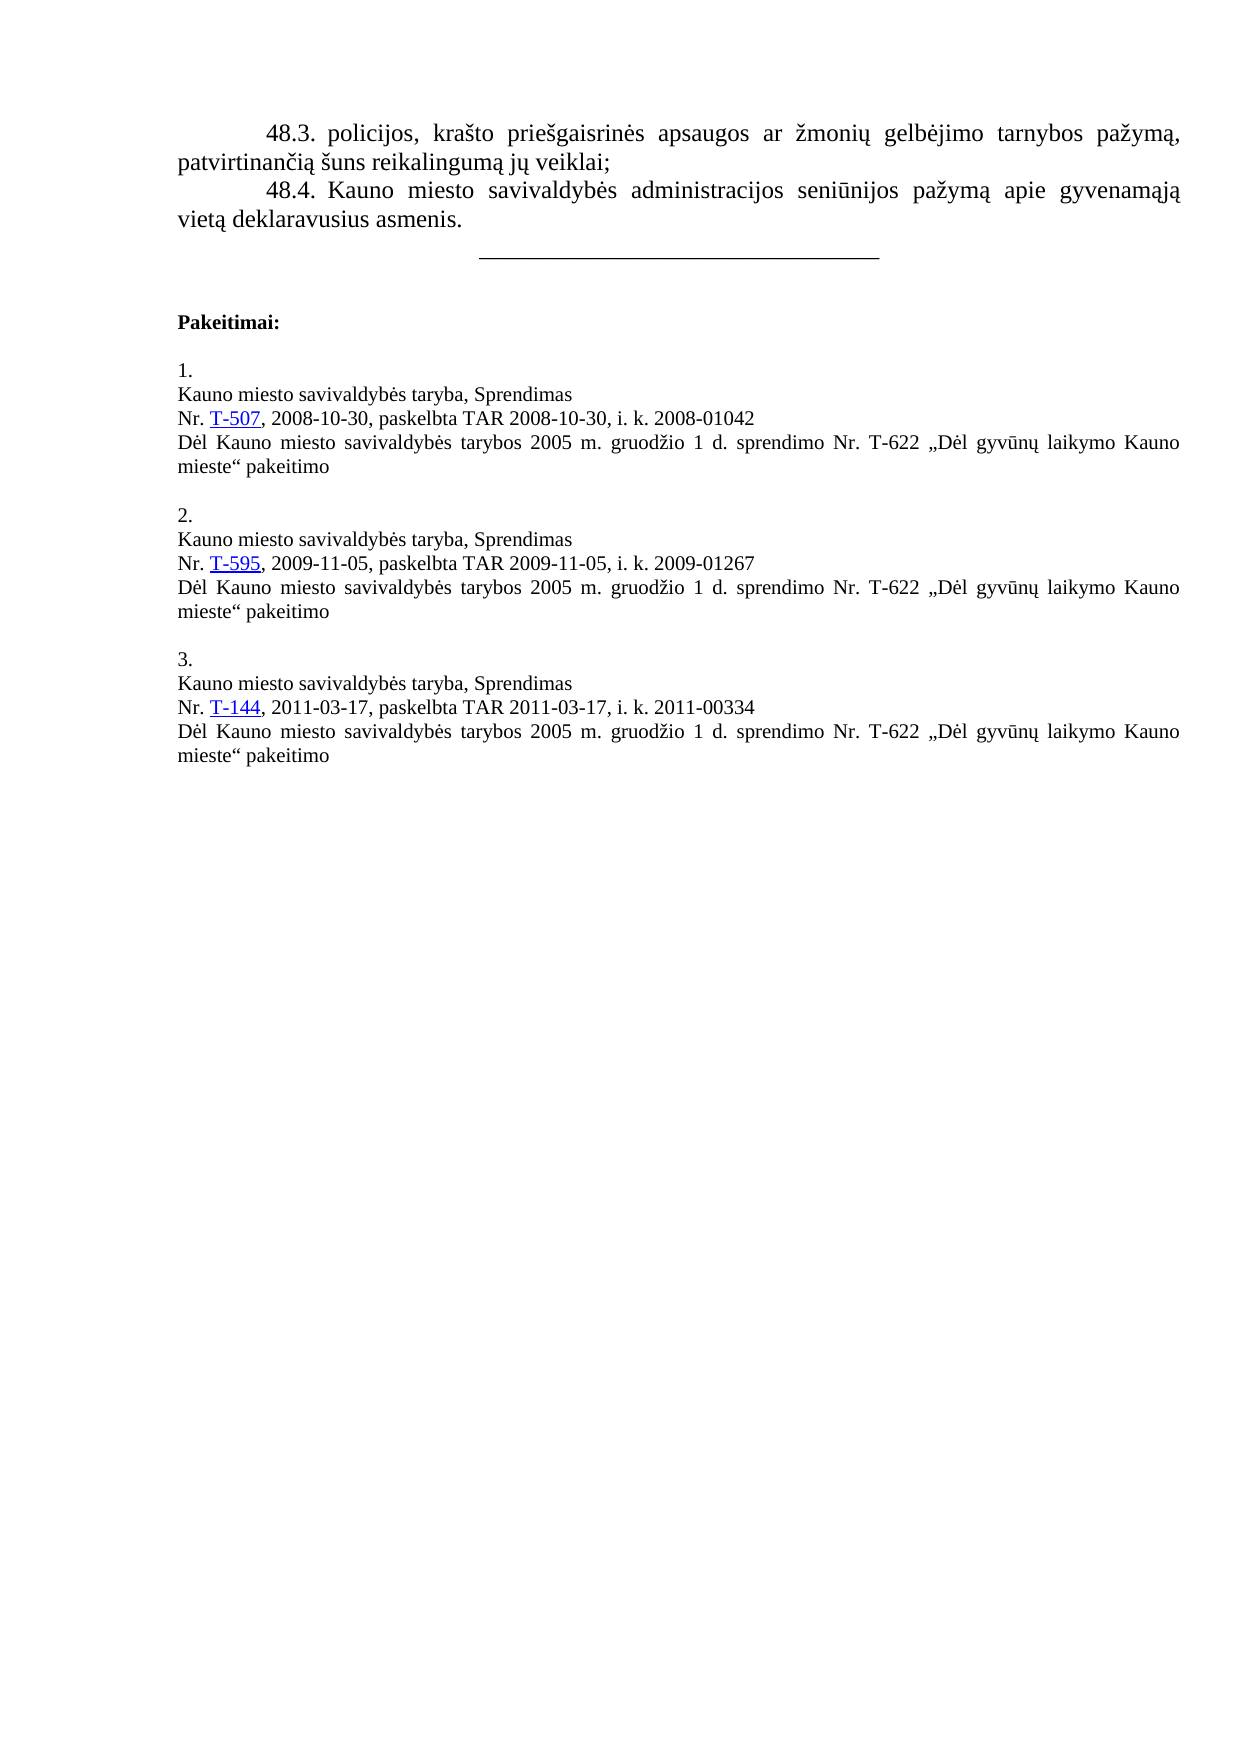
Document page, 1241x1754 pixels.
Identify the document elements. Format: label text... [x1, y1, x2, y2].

text Dėl Kauno miesto savivaldybės tarybos 2005 m. gruodžio 1 d. sprendimo Nr. T-622 „Dėl gyvūnų laikymo Kauno mieste“ pakeitimo [177, 430, 1181, 478]
text 1. [177, 358, 1181, 382]
text ________________________________ [177, 233, 1181, 262]
text Nr. T-507, 2008-10-30, paskelbta TAR 2008-10-30, i. k. 2008-01042 [177, 406, 1181, 430]
text Dėl Kauno miesto savivaldybės tarybos 2005 m. gruodžio 1 d. sprendimo Nr. T-622 „Dėl gyvūnų laikymo Kauno mieste“ pakeitimo [177, 575, 1181, 623]
text Pakeitimai: [177, 310, 1181, 334]
text Kauno miesto savivaldybės taryba, Sprendimas [177, 527, 1181, 551]
text 48.3. policijos, krašto priešgaisrinės apsaugos ar žmonių gelbėjimo tarnybos pažymą, patvirtinančią šuns reikalingumą jų veiklai; [177, 118, 1181, 176]
text Nr. T-595, 2009-11-05, paskelbta TAR 2009-11-05, i. k. 2009-01267 [177, 551, 1181, 575]
text Nr. T-144, 2011-03-17, paskelbta TAR 2011-03-17, i. k. 2011-00334 [177, 695, 1181, 719]
text 3. [177, 647, 1181, 671]
text Kauno miesto savivaldybės taryba, Sprendimas [177, 671, 1181, 695]
text 2. [177, 502, 1181, 527]
text 48.4. Kauno miesto savivaldybės administracijos seniūnijos pažymą apie gyvenamąją vietą deklaravusius asmenis. [177, 176, 1181, 233]
text Kauno miesto savivaldybės taryba, Sprendimas [177, 382, 1181, 406]
text Dėl Kauno miesto savivaldybės tarybos 2005 m. gruodžio 1 d. sprendimo Nr. T-622 „Dėl gyvūnų laikymo Kauno mieste“ pakeitimo [177, 719, 1181, 767]
